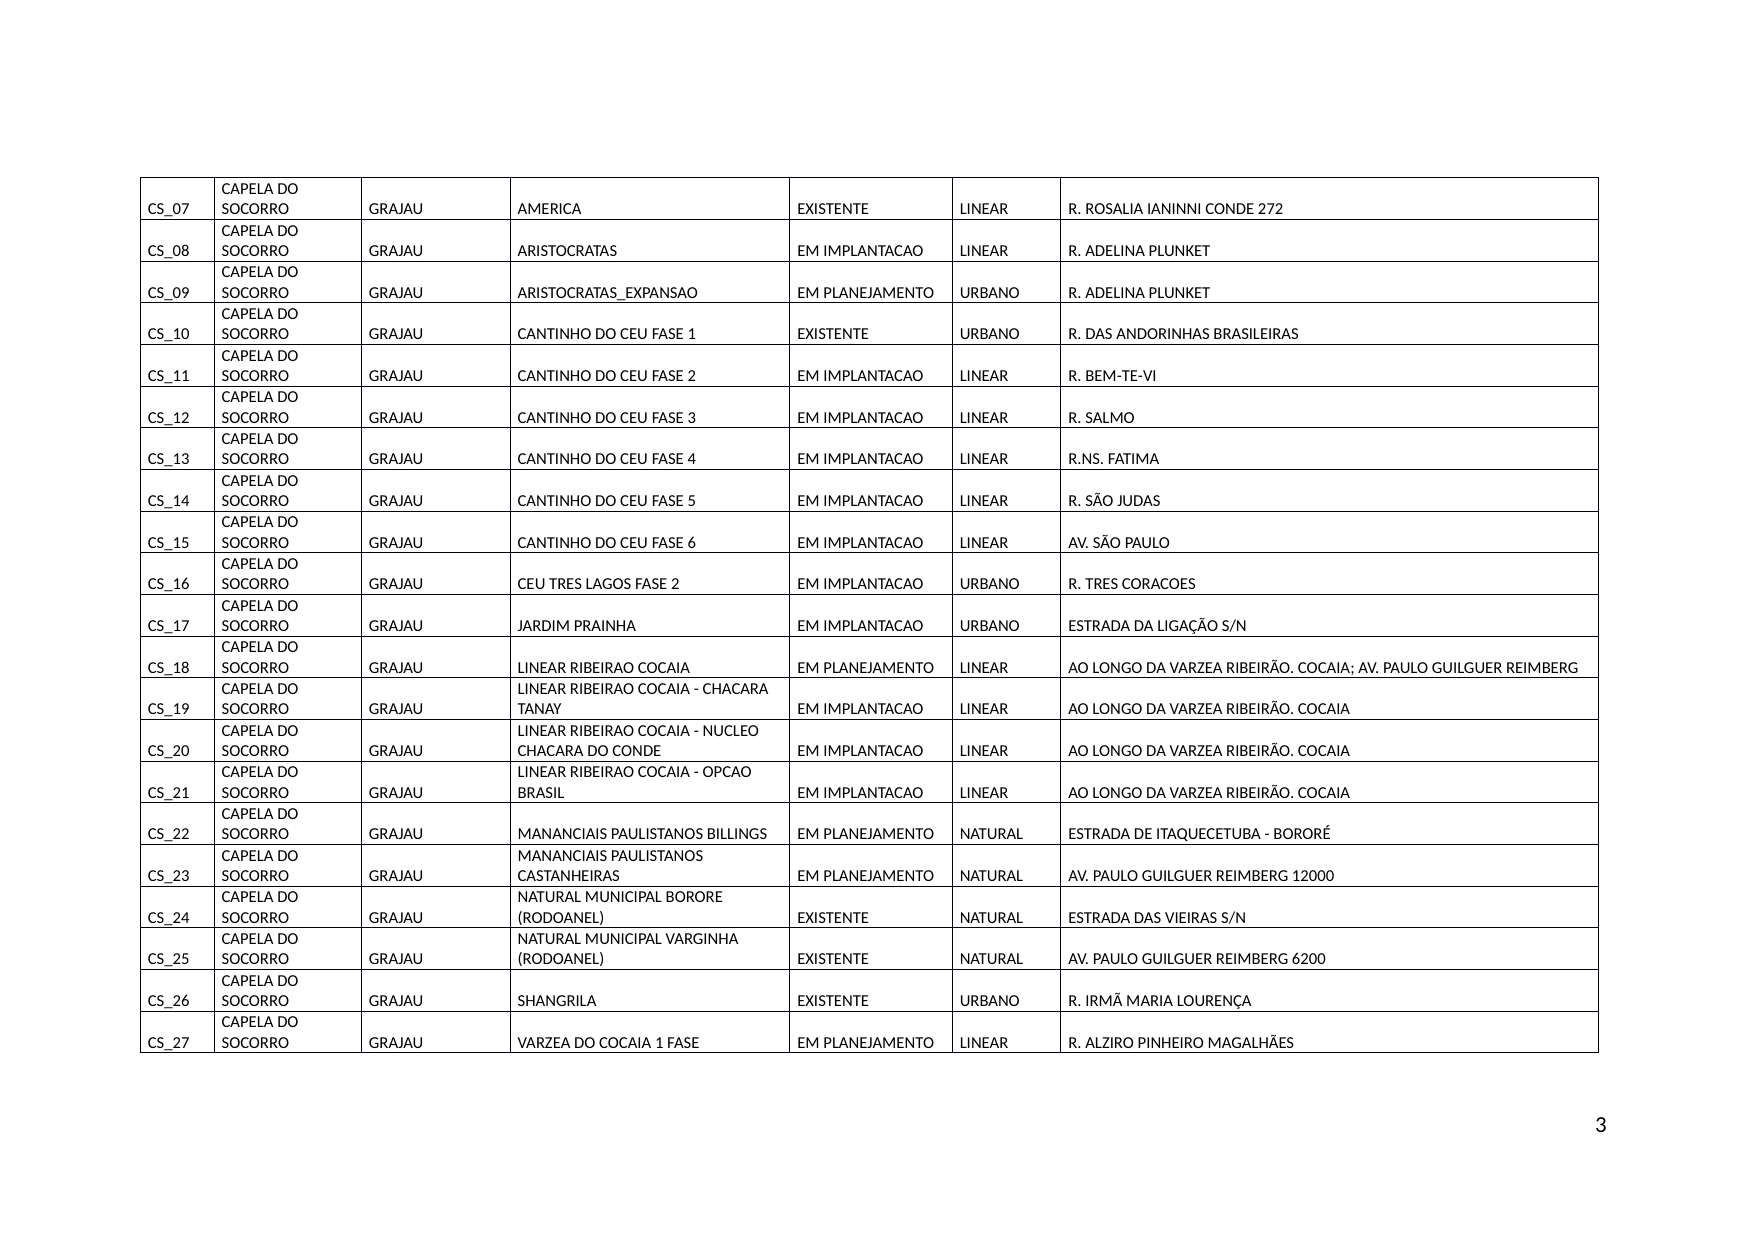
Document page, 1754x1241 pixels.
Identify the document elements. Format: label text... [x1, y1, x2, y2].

table_cell GRAJAU [362, 1012, 510, 1052]
table_cell SHANGRILA [511, 970, 789, 1011]
table_cell GRAJAU [362, 553, 510, 594]
table_cell CS_17 [141, 595, 214, 636]
table_cell CAPELA DO SOCORRO [215, 678, 361, 719]
table_cell NATURAL [953, 928, 1060, 969]
table_cell CS_26 [141, 970, 214, 1011]
table_cell CAPELA DO SOCORRO [215, 428, 361, 469]
table_cell EM IMPLANTACAO [790, 720, 952, 761]
table_cell EXISTENTE [790, 970, 952, 1011]
table_cell CAPELA DO SOCORRO [215, 345, 361, 386]
table_cell EM PLANEJAMENTO [790, 845, 952, 886]
table_cell R. SALMO [1061, 387, 1598, 427]
table_cell ESTRADA DAS VIEIRAS S/N [1061, 887, 1598, 927]
table_cell GRAJAU [362, 387, 510, 427]
table_cell CS_27 [141, 1012, 214, 1052]
table_cell CAPELA DO SOCORRO [215, 720, 361, 761]
table_cell CS_19 [141, 678, 214, 719]
table_cell CAPELA DO SOCORRO [215, 553, 361, 594]
table_cell LINEAR [953, 512, 1060, 552]
table_cell AV. PAULO GUILGUER REIMBERG 12000 [1061, 845, 1598, 886]
table_cell GRAJAU [362, 970, 510, 1011]
table_cell EM PLANEJAMENTO [790, 262, 952, 302]
table_cell LINEAR RIBEIRAO COCAIA - CHACARA TANAY [511, 678, 789, 719]
table_cell AO LONGO DA VARZEA RIBEIRÃO. COCAIA [1061, 720, 1598, 761]
table_cell GRAJAU [362, 887, 510, 927]
table_cell LINEAR RIBEIRAO COCAIA - OPCAO BRASIL [511, 762, 789, 802]
table_cell CAPELA DO SOCORRO [215, 387, 361, 427]
table_cell GRAJAU [362, 845, 510, 886]
table_cell CAPELA DO SOCORRO [215, 762, 361, 802]
table_cell LINEAR [953, 637, 1060, 677]
table_cell CS_13 [141, 428, 214, 469]
table_cell CS_09 [141, 262, 214, 302]
table_cell LINEAR [953, 345, 1060, 386]
table_cell AV. PAULO GUILGUER REIMBERG 6200 [1061, 928, 1598, 969]
table_cell GRAJAU [362, 928, 510, 969]
table_cell GRAJAU [362, 345, 510, 386]
table_cell GRAJAU [362, 220, 510, 261]
table_cell AV. SÃO PAULO [1061, 512, 1598, 552]
table_cell R. IRMÃ MARIA LOURENÇA [1061, 970, 1598, 1011]
table_cell R. ADELINA PLUNKET [1061, 220, 1598, 261]
table_cell LINEAR RIBEIRAO COCAIA - NUCLEO CHACARA DO CONDE [511, 720, 789, 761]
table_cell CS_23 [141, 845, 214, 886]
table_cell R. ROSALIA IANINNI CONDE 272 [1061, 178, 1598, 219]
table_cell CAPELA DO SOCORRO [215, 803, 361, 844]
table_cell EM IMPLANTACAO [790, 387, 952, 427]
table_cell NATURAL [953, 887, 1060, 927]
table_cell EM IMPLANTACAO [790, 470, 952, 511]
table_cell URBANO [953, 553, 1060, 594]
table_cell NATURAL [953, 803, 1060, 844]
table_cell CS_10 [141, 303, 214, 344]
table_cell R. TRES CORACOES [1061, 553, 1598, 594]
table_cell R.NS. FATIMA [1061, 428, 1598, 469]
table_cell ESTRADA DA LIGAÇÃO S/N [1061, 595, 1598, 636]
table_cell EM IMPLANTACAO [790, 595, 952, 636]
table_cell CS_18 [141, 637, 214, 677]
table_cell CANTINHO DO CEU FASE 4 [511, 428, 789, 469]
table_cell CAPELA DO SOCORRO [215, 845, 361, 886]
table_cell ESTRADA DE ITAQUECETUBA - BORORÉ [1061, 803, 1598, 844]
table_cell CAPELA DO SOCORRO [215, 470, 361, 511]
table_cell GRAJAU [362, 512, 510, 552]
table_cell EM IMPLANTACAO [790, 428, 952, 469]
table_cell CS_20 [141, 720, 214, 761]
table_cell ARISTOCRATAS [511, 220, 789, 261]
table_cell CANTINHO DO CEU FASE 3 [511, 387, 789, 427]
table_cell R. BEM-TE-VI [1061, 345, 1598, 386]
table_cell CANTINHO DO CEU FASE 1 [511, 303, 789, 344]
table_cell URBANO [953, 970, 1060, 1011]
table_cell EXISTENTE [790, 303, 952, 344]
table_cell EM IMPLANTACAO [790, 220, 952, 261]
table_cell EXISTENTE [790, 928, 952, 969]
table_cell EM PLANEJAMENTO [790, 1012, 952, 1052]
table_cell CS_22 [141, 803, 214, 844]
table_cell GRAJAU [362, 262, 510, 302]
table_cell CANTINHO DO CEU FASE 2 [511, 345, 789, 386]
table_cell EM IMPLANTACAO [790, 762, 952, 802]
table_cell R. ALZIRO PINHEIRO MAGALHÃES [1061, 1012, 1598, 1052]
table_cell LINEAR [953, 387, 1060, 427]
table_cell R. ADELINA PLUNKET [1061, 262, 1598, 302]
table_cell LINEAR [953, 470, 1060, 511]
table_cell CAPELA DO SOCORRO [215, 928, 361, 969]
table_cell EXISTENTE [790, 887, 952, 927]
table_cell EM PLANEJAMENTO [790, 803, 952, 844]
table_cell CAPELA DO SOCORRO [215, 303, 361, 344]
table_cell URBANO [953, 303, 1060, 344]
table_cell LINEAR [953, 720, 1060, 761]
table_cell GRAJAU [362, 637, 510, 677]
table_cell AMERICA [511, 178, 789, 219]
table_cell CAPELA DO SOCORRO [215, 1012, 361, 1052]
table_cell NATURAL MUNICIPAL BORORE (RODOANEL) [511, 887, 789, 927]
table_cell R. DAS ANDORINHAS BRASILEIRAS [1061, 303, 1598, 344]
table_cell CAPELA DO SOCORRO [215, 178, 361, 219]
table_cell AO LONGO DA VARZEA RIBEIRÃO. COCAIA; AV. PAULO GUILGUER REIMBERG [1061, 637, 1598, 677]
table_cell R. SÃO JUDAS [1061, 470, 1598, 511]
table_cell GRAJAU [362, 178, 510, 219]
table_cell GRAJAU [362, 720, 510, 761]
table_cell CAPELA DO SOCORRO [215, 595, 361, 636]
table_cell EM IMPLANTACAO [790, 553, 952, 594]
table_cell AO LONGO DA VARZEA RIBEIRÃO. COCAIA [1061, 678, 1598, 719]
table_cell CEU TRES LAGOS FASE 2 [511, 553, 789, 594]
table_cell MANANCIAIS PAULISTANOS BILLINGS [511, 803, 789, 844]
table_cell CS_24 [141, 887, 214, 927]
table_cell LINEAR [953, 428, 1060, 469]
table_cell CS_16 [141, 553, 214, 594]
table_cell EM IMPLANTACAO [790, 678, 952, 719]
table_cell EM IMPLANTACAO [790, 345, 952, 386]
table_cell CAPELA DO SOCORRO [215, 970, 361, 1011]
table_cell CANTINHO DO CEU FASE 5 [511, 470, 789, 511]
table_cell CAPELA DO SOCORRO [215, 262, 361, 302]
table_cell CAPELA DO SOCORRO [215, 512, 361, 552]
table_cell URBANO [953, 595, 1060, 636]
table_cell JARDIM PRAINHA [511, 595, 789, 636]
table_cell LINEAR [953, 1012, 1060, 1052]
table_cell GRAJAU [362, 678, 510, 719]
table_cell EXISTENTE [790, 178, 952, 219]
table_cell LINEAR [953, 762, 1060, 802]
table_cell CS_15 [141, 512, 214, 552]
table_cell GRAJAU [362, 762, 510, 802]
table_cell GRAJAU [362, 595, 510, 636]
table_cell URBANO [953, 262, 1060, 302]
table_cell GRAJAU [362, 470, 510, 511]
table_cell CAPELA DO SOCORRO [215, 887, 361, 927]
table_cell LINEAR [953, 178, 1060, 219]
table_cell CS_08 [141, 220, 214, 261]
table_cell GRAJAU [362, 428, 510, 469]
table_cell CS_11 [141, 345, 214, 386]
table_cell CS_14 [141, 470, 214, 511]
table_cell LINEAR RIBEIRAO COCAIA [511, 637, 789, 677]
table_cell GRAJAU [362, 303, 510, 344]
table_cell NATURAL [953, 845, 1060, 886]
table_cell CS_21 [141, 762, 214, 802]
table_cell NATURAL MUNICIPAL VARGINHA (RODOANEL) [511, 928, 789, 969]
table_cell CS_12 [141, 387, 214, 427]
table_cell AO LONGO DA VARZEA RIBEIRÃO. COCAIA [1061, 762, 1598, 802]
table_cell CS_07 [141, 178, 214, 219]
table_cell CANTINHO DO CEU FASE 6 [511, 512, 789, 552]
table_cell EM PLANEJAMENTO [790, 637, 952, 677]
table_cell LINEAR [953, 220, 1060, 261]
table_cell LINEAR [953, 678, 1060, 719]
table_cell EM IMPLANTACAO [790, 512, 952, 552]
table_cell CAPELA DO SOCORRO [215, 637, 361, 677]
table_cell MANANCIAIS PAULISTANOS CASTANHEIRAS [511, 845, 789, 886]
table_cell VARZEA DO COCAIA 1 FASE [511, 1012, 789, 1052]
table_cell CAPELA DO SOCORRO [215, 220, 361, 261]
table_cell CS_25 [141, 928, 214, 969]
table_cell GRAJAU [362, 803, 510, 844]
table_cell ARISTOCRATAS_EXPANSAO [511, 262, 789, 302]
